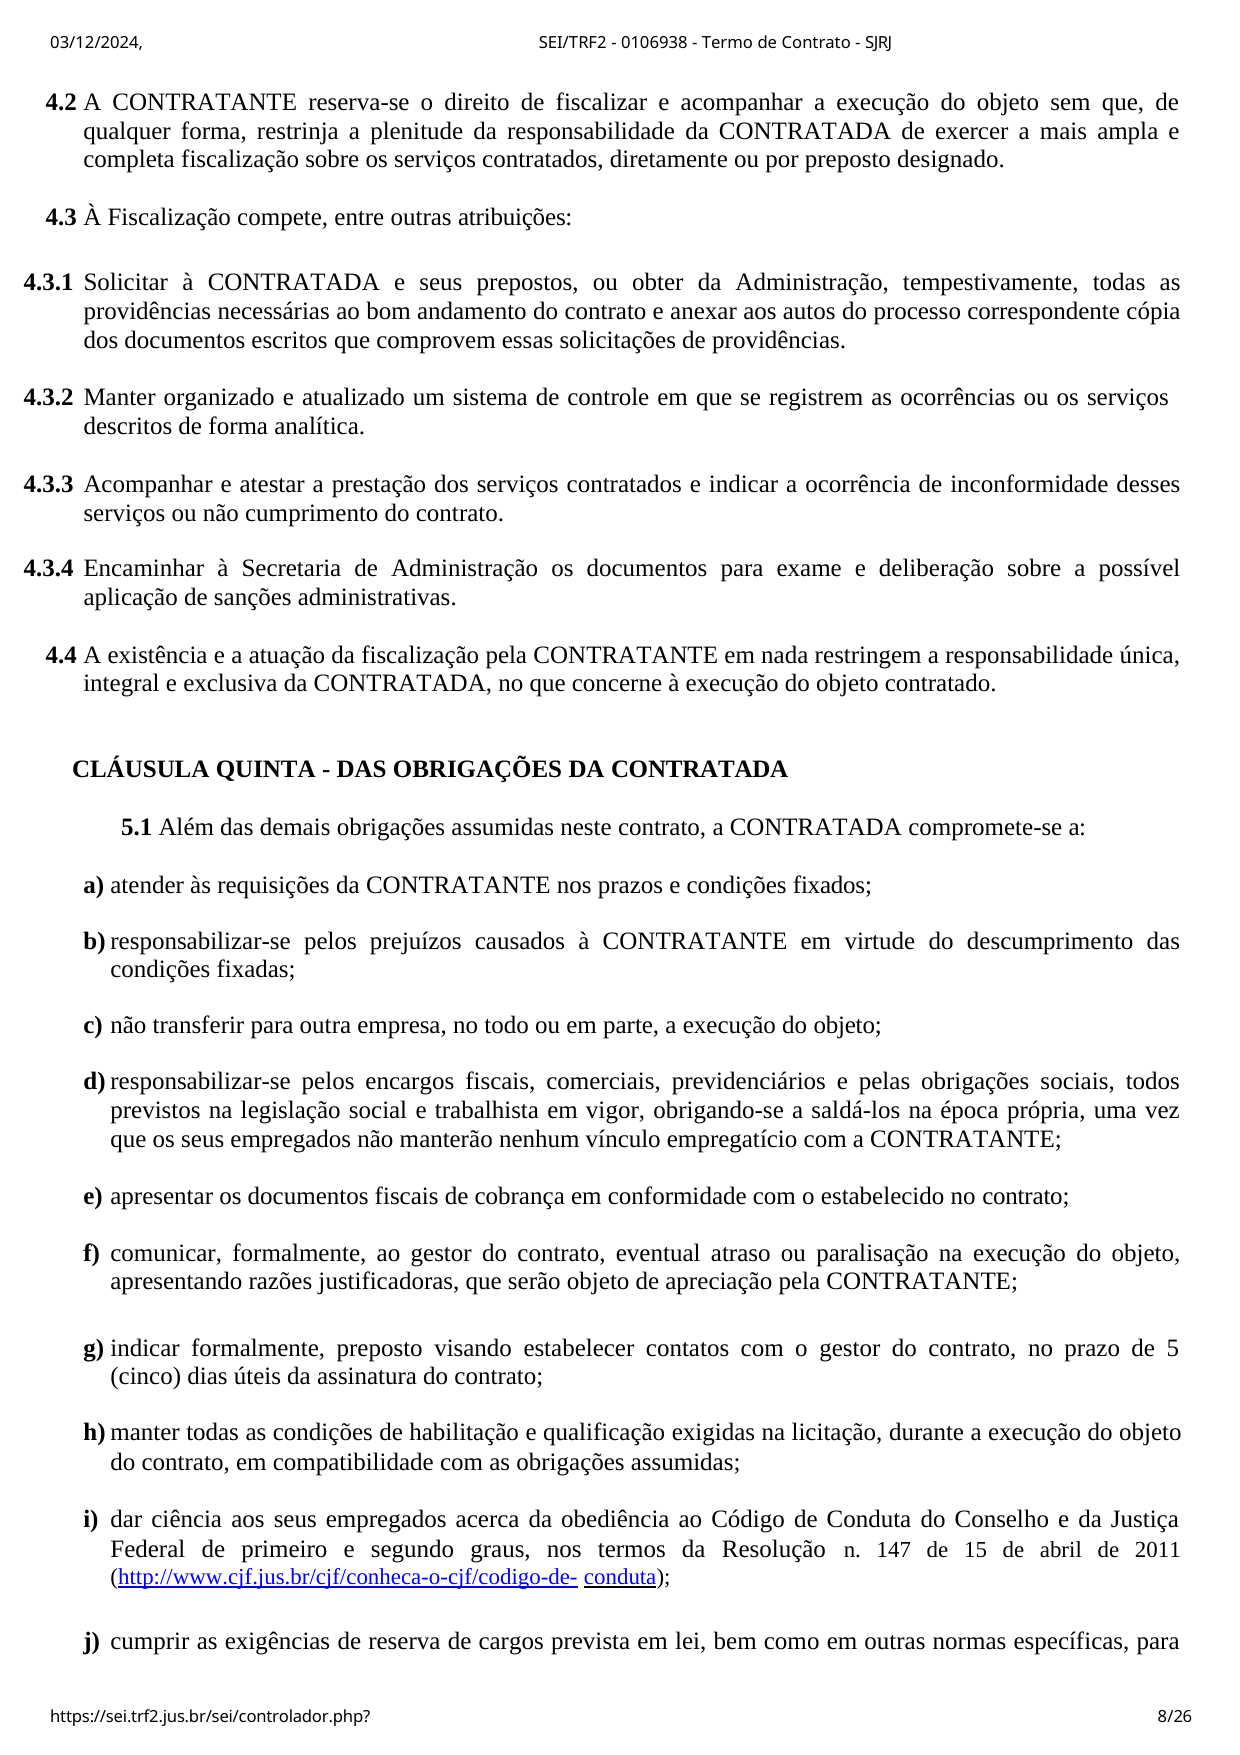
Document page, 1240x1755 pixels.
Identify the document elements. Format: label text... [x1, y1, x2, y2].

list A CONTRATANTE reserva-se o direito de fiscalizar e acompanhar a execução do objeto sem que, de qualquer forma, restrinja a plenitude da responsabilidade da CONTRATADA de exercer a mais ampla e completa fiscalização sobre os serviços contratados, diretamente ou por preposto designado. [72, 87, 1181, 173]
list Acompanhar e atestar a prestação dos serviços contratados e indicar a ocorrência de inconformidade desses serviços ou não cumprimento do contrato. [72, 469, 1181, 527]
list responsabilizar-se pelos prejuízos causados à CONTRATANTE em virtude do descumprimento das condições fixadas; [83, 927, 1181, 983]
list Encaminhar à Secretaria de Administração os documentos para exame e deliberação sobre a possível aplicação de sanções administrativas. [72, 555, 1181, 610]
list À Fiscalização compete, entre outras atribuições: [72, 202, 1181, 231]
list Solicitar à CONTRATADA e seus prepostos, ou obter da Administração, tempestivamente, todas as providências necessárias ao bom andamento do contrato e anexar aos autos do processo correspondente cópia dos documentos escritos que comprovem essas solicitações de providências. [72, 267, 1181, 354]
list comunicar, formalmente, ao gestor do contrato, eventual atraso ou paralisação na execução do objeto, apresentando razões justificadoras, que serão objeto de apreciação pela CONTRATANTE; [83, 1239, 1181, 1295]
list responsabilizar-se pelos encargos fiscais, comerciais, previdenciários e pelas obrigações sociais, todos previstos na legislação social e trabalhista em vigor, obrigando-se a saldá-los na época própria, uma vez que os seus empregados não manterão nenhum vínculo empregatício com a CONTRATANTE; [83, 1066, 1181, 1153]
list não transferir para outra empresa, no todo ou em parte, a execução do objeto; [83, 1010, 1181, 1039]
list cumprir as exigências de reserva de cargos prevista em lei, bem como em outras normas específicas, para [83, 1627, 1181, 1655]
subtitle CLÁUSULA QUINTA - DAS OBRIGAÇÕES DA CONTRATADA [72, 754, 1181, 783]
list Manter organizado e atualizado um sistema de controle em que se registrem as ocorrências ou os serviços descritos de forma analítica. [72, 382, 1171, 440]
list dar ciência aos seus empregados acerca da obediência ao Código de Conduta do Conselho e da Justiça Federal de primeiro e segundo graus, nos termos da Resolução n. 147 de 15 de abril de 2011 (http://www.cjf.jus.br/cjf/conheca-o-cjf/codigo-de- conduta); [83, 1504, 1181, 1590]
list indicar formalmente, preposto visando estabelecer contatos com o gestor do contrato, no prazo de 5 (cinco) dias úteis da assinatura do contrato; [83, 1334, 1181, 1390]
list Além das demais obrigações assumidas neste contrato, a CONTRATADA compromete-se a: [121, 812, 1181, 841]
list apresentar os documentos fiscais de cobrança em conformidade com o estabelecido no contrato; [83, 1181, 1181, 1210]
list manter todas as condições de habilitação e qualificação exigidas na licitação, durante a execução do objeto do contrato, em compatibilidade com as obrigações assumidas; [83, 1417, 1181, 1476]
list atender às requisições da CONTRATANTE nos prazos e condições fixados; [83, 870, 1181, 899]
list A existência e a atuação da fiscalização pela CONTRATANTE em nada restringem a responsabilidade única, integral e exclusiva da CONTRATADA, no que concerne à execução do objeto contratado. [72, 642, 1181, 697]
